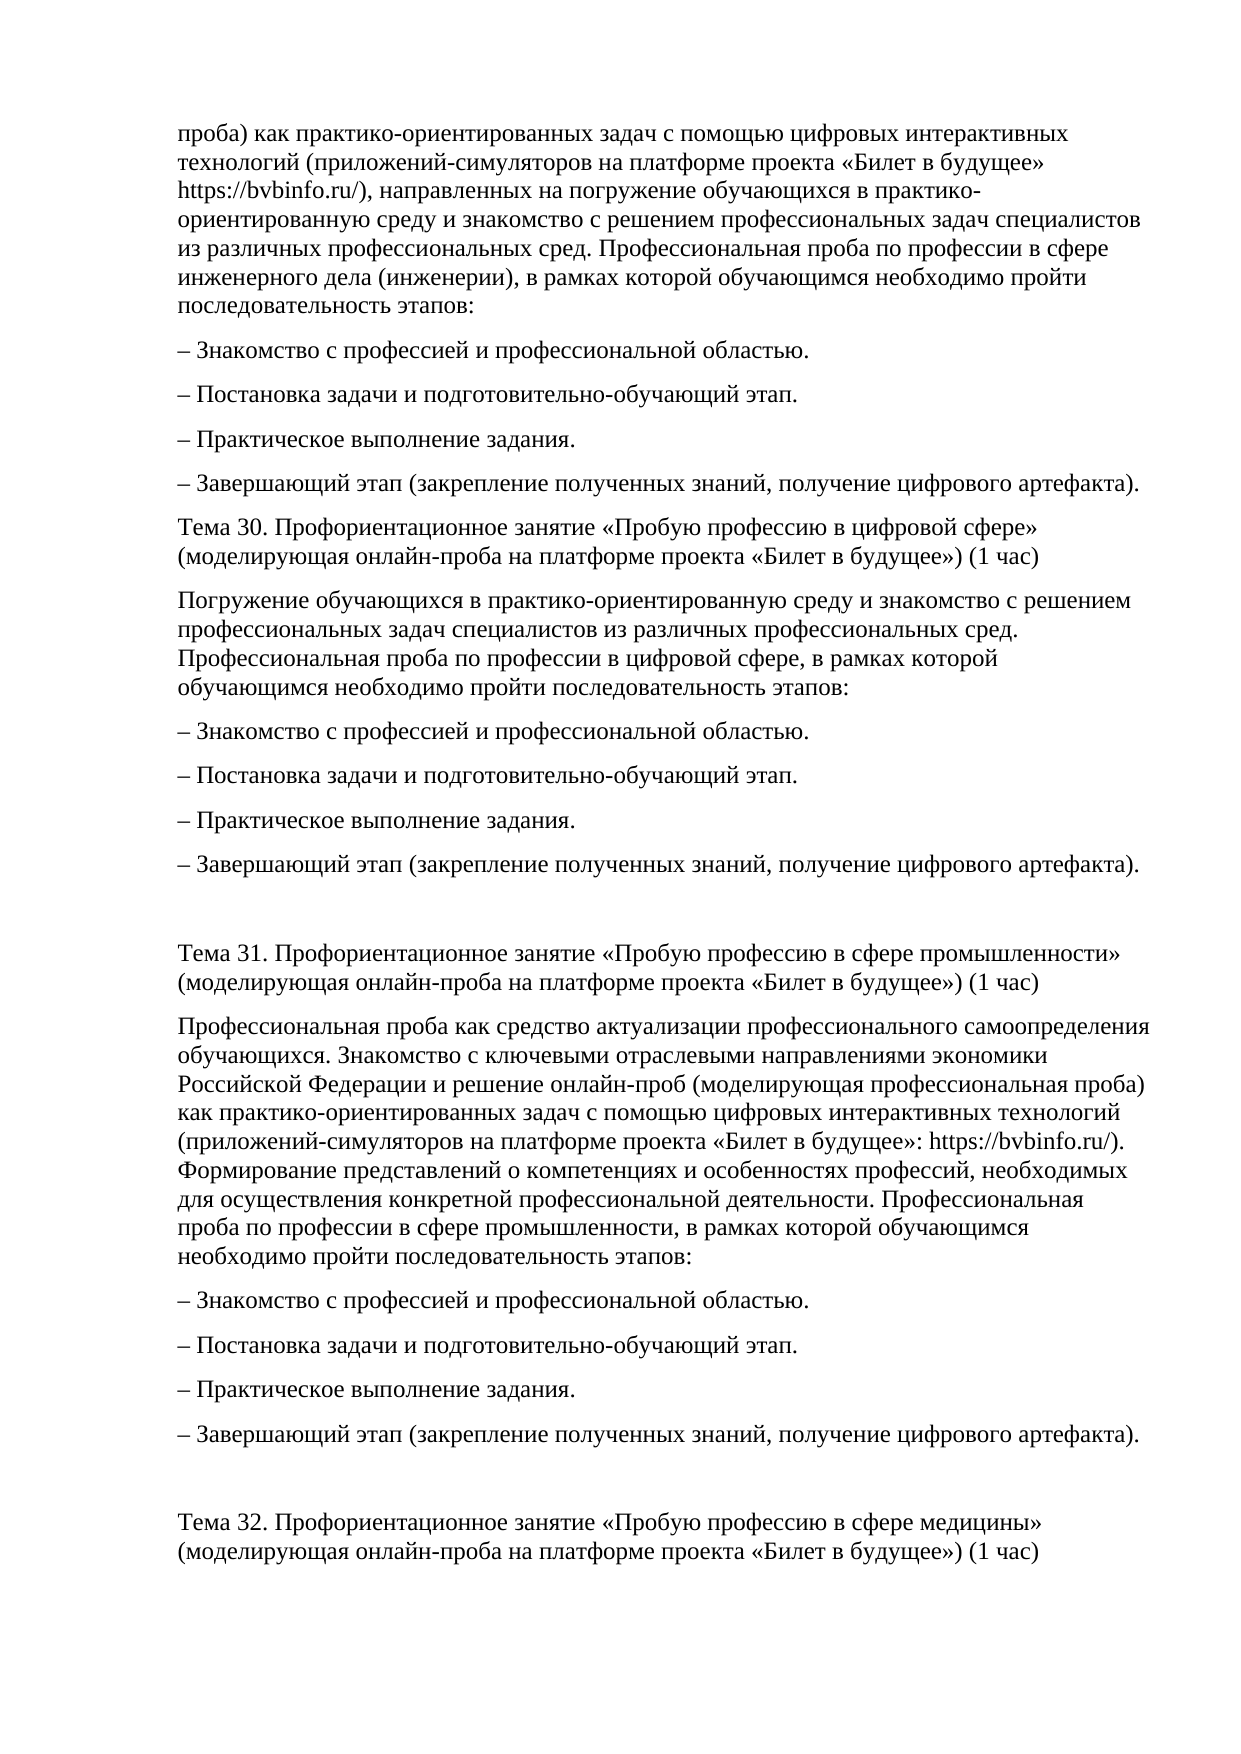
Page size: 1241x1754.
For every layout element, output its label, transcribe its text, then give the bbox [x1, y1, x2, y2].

text Погружение обучающихся в практико-ориентированную среду и знакомство с решением профессиональных задач специалистов из различных профессиональных сред. Профессиональная проба по профессии в цифровой сфере, в рамках которой обучающимся необходимо пройти последовательность этапов: [177, 586, 1152, 701]
text Тема 30. Профориентационное занятие «Пробую профессию в цифровой сфере» (моделирующая онлайн-проба на платформе проекта «Билет в будущее») (1 час) [177, 512, 1152, 570]
text ‒ Знакомство с профессией и профессиональной областью. [177, 335, 1152, 364]
text ‒ Постановка задачи и подготовительно-обучающий этап. [177, 1330, 1152, 1359]
text ‒ Знакомство с профессией и профессиональной областью. [177, 1286, 1152, 1314]
text ‒ Практическое выполнение задания. [177, 1374, 1152, 1403]
text Тема 31. Профориентационное занятие «Пробую профессию в сфере промышленности» (моделирующая онлайн-проба на платформе проекта «Билет в будущее») (1 час) [177, 938, 1152, 996]
text Профессиональная проба как средство актуализации профессионального самоопределения обучающихся. Знакомство с ключевыми отраслевыми направлениями экономики Российской Федерации и решение онлайн-проб (моделирующая профессиональная проба) как практико-ориентированных задач с помощью цифровых интерактивных технологий (приложений-симуляторов на платформе проекта «Билет в будущее»: https://bvbinfo.ru/). Формирование представлений о компетенциях и особенностях профессий, необходимых для осуществления конкретной профессиональной деятельности. Профессиональная проба по профессии в сфере промышленности, в рамках которой обучающимся необходимо пройти последовательность этапов: [177, 1011, 1152, 1270]
text ‒ Постановка задачи и подготовительно-обучающий этап. [177, 379, 1152, 408]
text Тема 32. Профориентационное занятие «Пробую профессию в сфере медицины» (моделирующая онлайн-проба на платформе проекта «Билет в будущее») (1 час) [177, 1507, 1152, 1565]
text ‒ Завершающий этап (закрепление полученных знаний, получение цифрового артефакта). [177, 849, 1152, 878]
text ‒ Постановка задачи и подготовительно-обучающий этап. [177, 761, 1152, 789]
text ‒ Завершающий этап (закрепление полученных знаний, получение цифрового артефакта). [177, 1419, 1152, 1447]
text проба) как практико-ориентированных задач с помощью цифровых интерактивных технологий (приложений-симуляторов на платформе проекта «Билет в будущее» https://bvbinfo.ru/), направленных на погружение обучающихся в практико-ориентированную среду и знакомство с решением профессиональных задач специалистов из различных профессиональных сред. Профессиональная проба по профессии в сфере инженерного дела (инженерии), в рамках которой обучающимся необходимо пройти последовательность этапов: [177, 118, 1152, 319]
text ‒ Практическое выполнение задания. [177, 424, 1152, 452]
text ‒ Практическое выполнение задания. [177, 805, 1152, 834]
text ‒ Знакомство с профессией и профессиональной областью. [177, 716, 1152, 745]
text ‒ Завершающий этап (закрепление полученных знаний, получение цифрового артефакта). [177, 468, 1152, 497]
